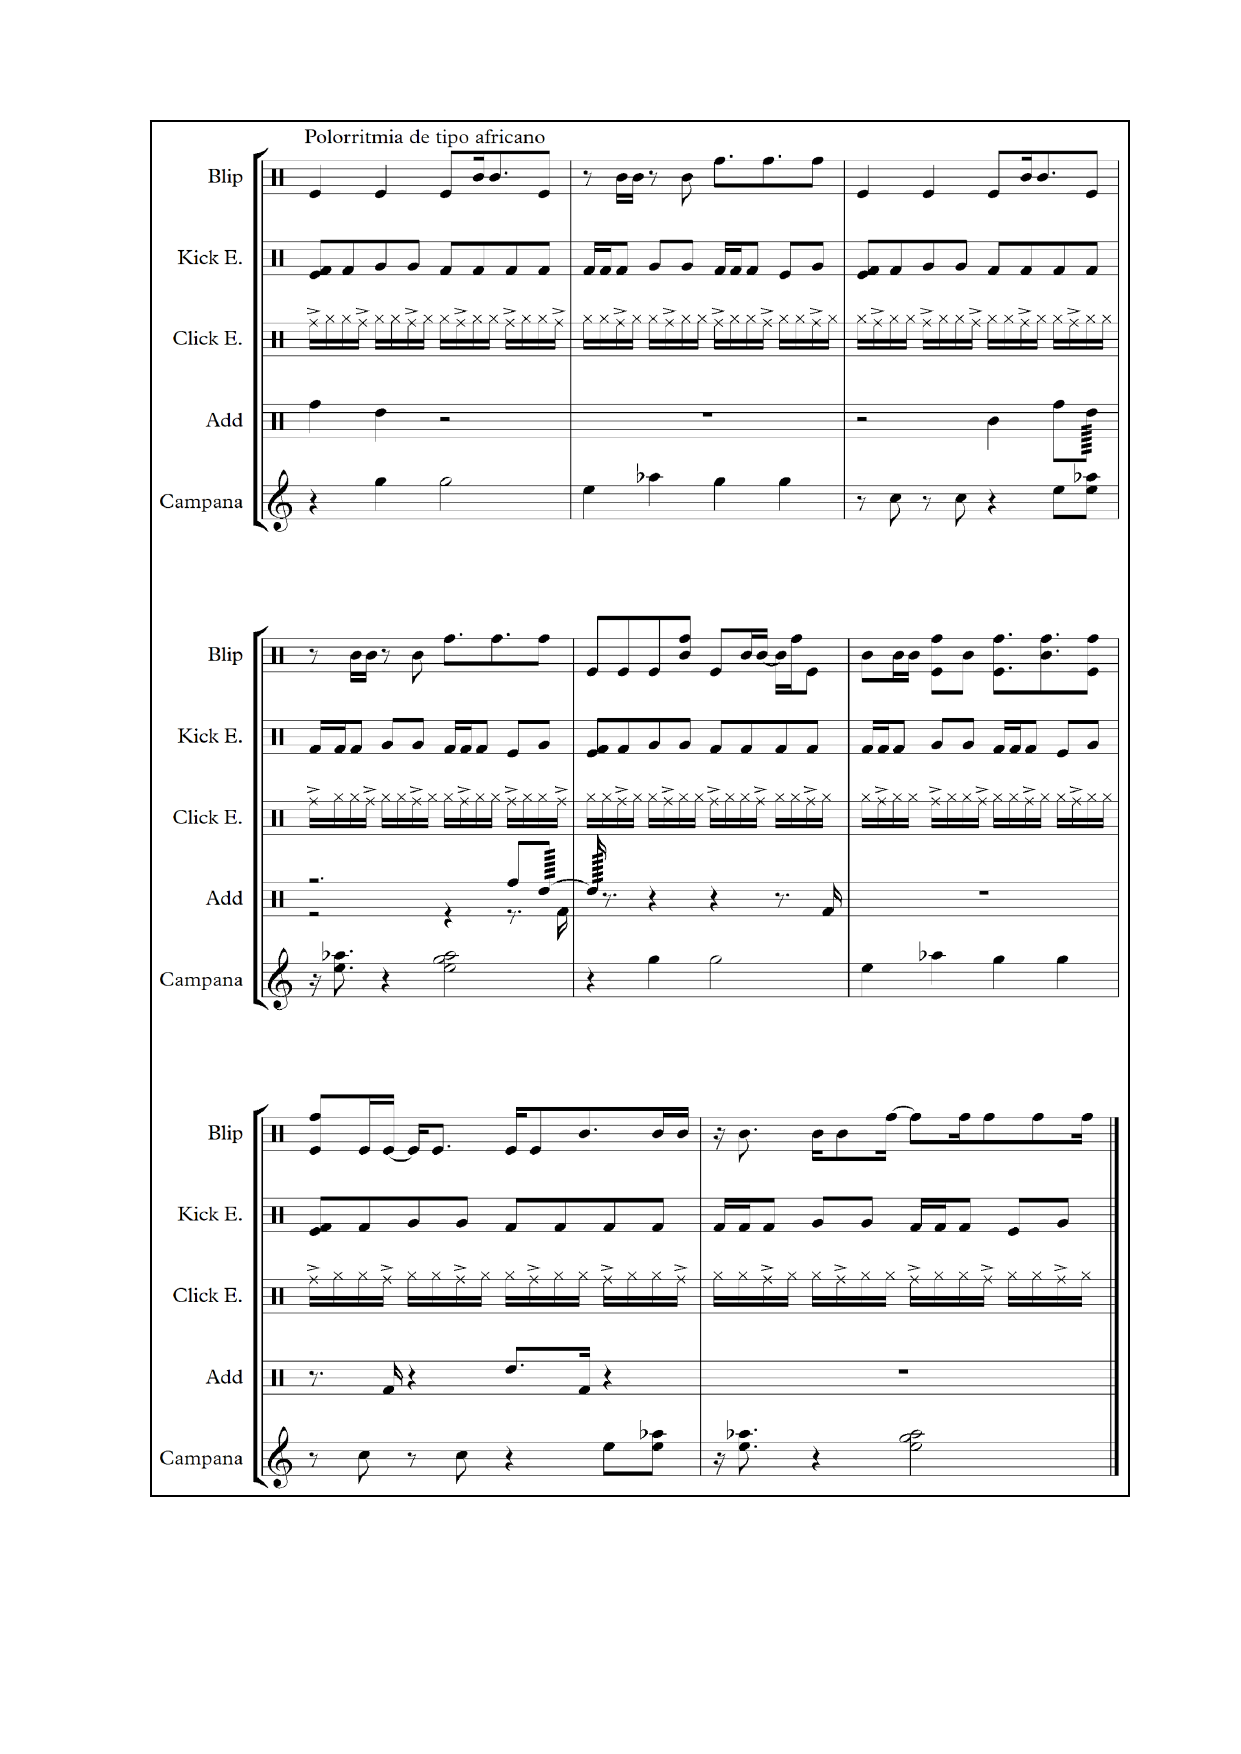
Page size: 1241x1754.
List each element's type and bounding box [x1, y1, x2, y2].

picture [152, 122, 1128, 1495]
